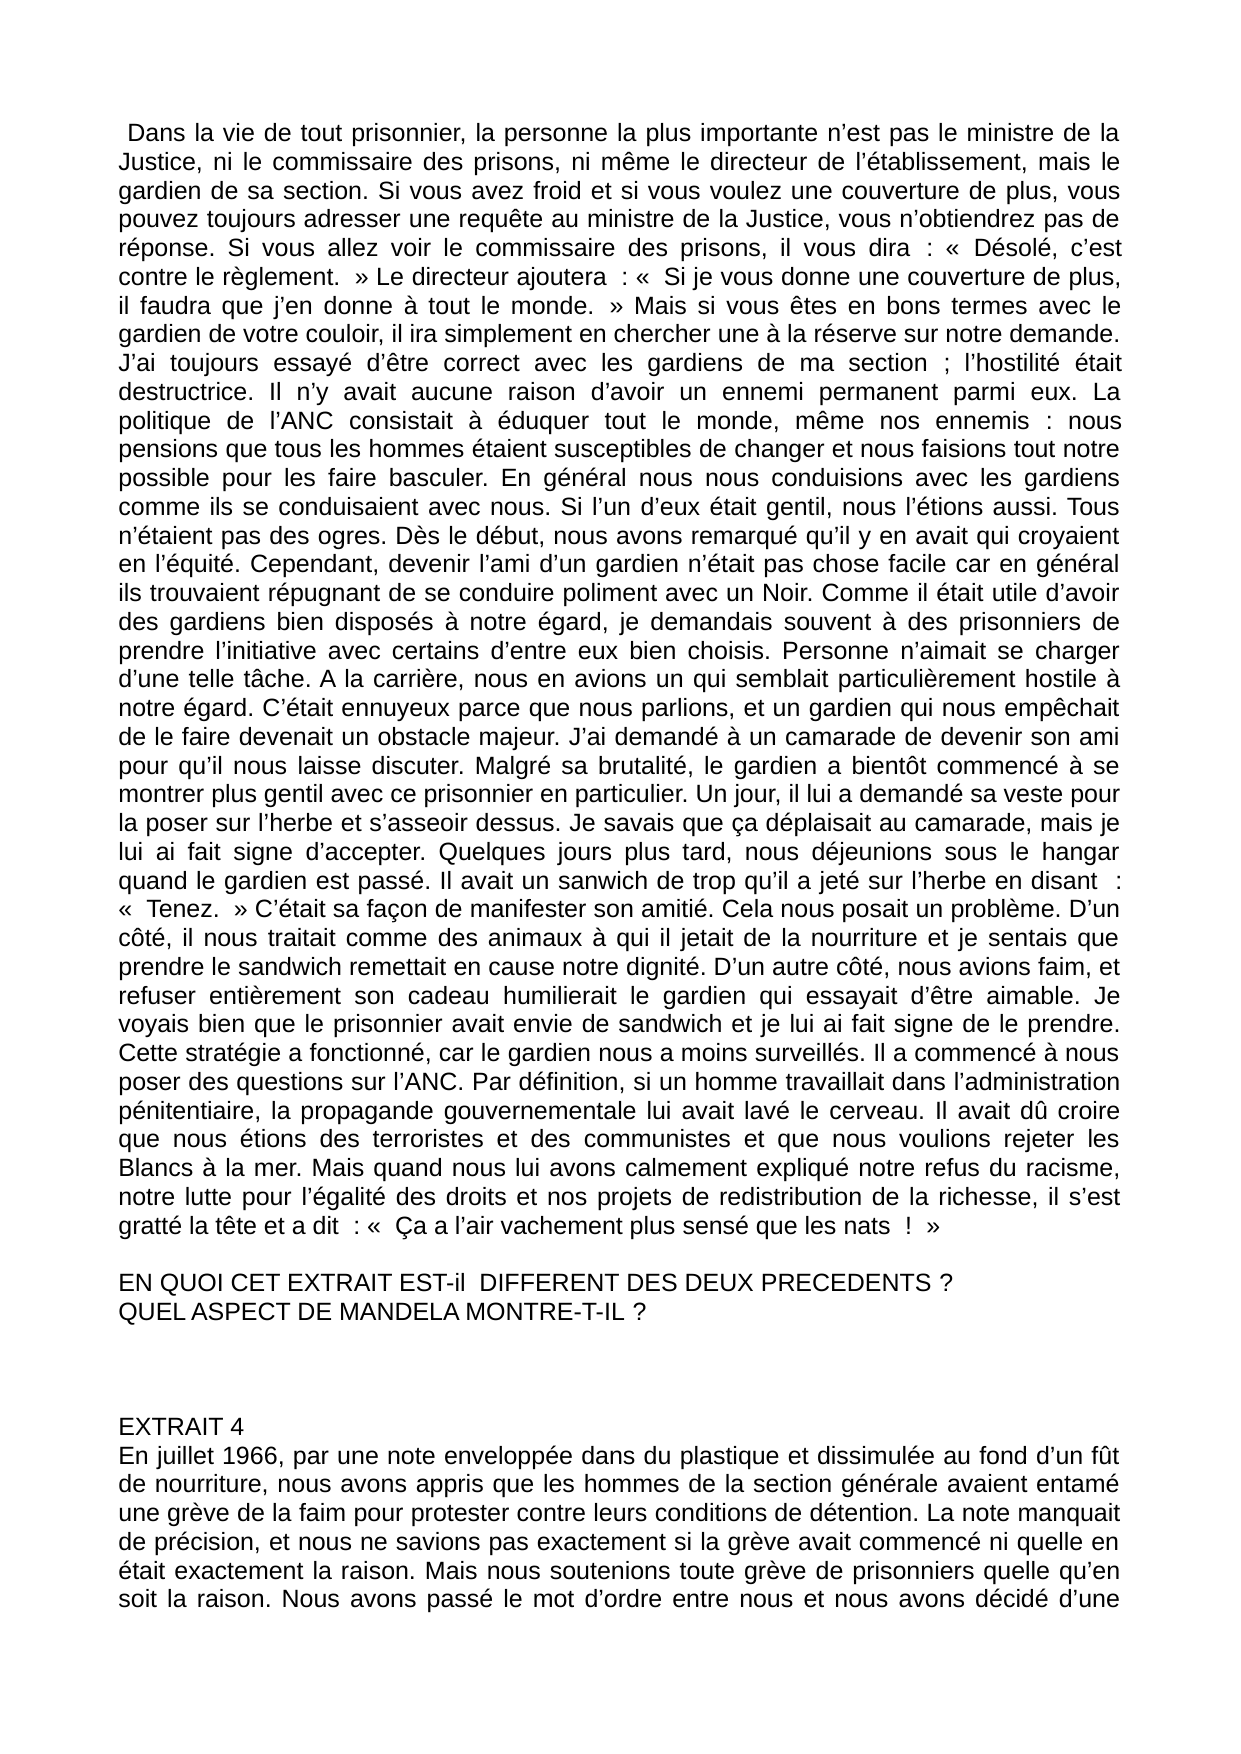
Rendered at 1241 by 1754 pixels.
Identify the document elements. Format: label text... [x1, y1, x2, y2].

text Dans la vie de tout prisonnier, la personne la plus importante n’est pas le ministre de la Justice, ni le commissaire des prisons, ni même le directeur de l’établissement, mais le gardien de sa section. Si vous avez froid et si vous voulez une couverture de plus, vous pouvez toujours adresser une requête au ministre de la Justice, vous n’obtiendrez pas de réponse. Si vous allez voir le commissaire des prisons, il vous dira : « Désolé, c’est contre le règlement. » Le directeur ajoutera : « Si je vous donne une couverture de plus, il faudra que j’en donne à tout le monde. » Mais si vous êtes en bons termes avec le gardien de votre couloir, il ira simplement en chercher une à la réserve sur notre demande. J’ai toujours essayé d’être correct avec les gardiens de ma section ; l’hostilité était destructrice. Il n’y avait aucune raison d’avoir un ennemi permanent parmi eux. La politique de l’ANC consistait à éduquer tout le monde, même nos ennemis : nous pensions que tous les hommes étaient susceptibles de changer et nous faisions tout notre possible pour les faire basculer. En général nous nous conduisions avec les gardiens comme ils se conduisaient avec nous. Si l’un d’eux était gentil, nous l’étions aussi. Tous n’étaient pas des ogres. Dès le début, nous avons remarqué qu’il y en avait qui croyaient en l’équité. Cependant, devenir l’ami d’un gardien n’était pas chose facile car en général ils trouvaient répugnant de se conduire poliment avec un Noir. Comme il était utile d’avoir des gardiens bien disposés à notre égard, je demandais souvent à des prisonniers de prendre l’initiative avec certains d’entre eux bien choisis. Personne n’aimait se charger d’une telle tâche. A la carrière, nous en avions un qui semblait particulièrement hostile à notre égard. C’était ennuyeux parce que nous parlions, et un gardien qui nous empêchait de le faire devenait un obstacle majeur. J’ai demandé à un camarade de devenir son ami pour qu’il nous laisse discuter. Malgré sa brutalité, le gardien a bientôt commencé à se montrer plus gentil avec ce prisonnier en particulier. Un jour, il lui a demandé sa veste pour la poser sur l’herbe et s’asseoir dessus. Je savais que ça déplaisait au camarade, mais je lui ai fait signe d’accepter. Quelques jours plus tard, nous déjeunions sous le hangar quand le gardien est passé. Il avait un sanwich de trop qu’il a jeté sur l’herbe en disant : « Tenez. » C’était sa façon de manifester son amitié. Cela nous posait un problème. D’un côté, il nous traitait comme des animaux à qui il jetait de la nourriture et je sentais que prendre le sandwich remettait en cause notre dignité. D’un autre côté, nous avions faim, et refuser entièrement son cadeau humilierait le gardien qui essayait d’être aimable. Je voyais bien que le prisonnier avait envie de sandwich et je lui ai fait signe de le prendre. Cette stratégie a fonctionné, car le gardien nous a moins surveillés. Il a commencé à nous poser des questions sur l’ANC. Par définition, si un homme travaillait dans l’administration pénitentiaire, la propagande gouvernementale lui avait lavé le cerveau. Il avait dû croire que nous étions des terroristes et des communistes et que nous voulions rejeter les Blancs à la mer. Mais quand nous lui avons calmement expliqué notre refus du racisme, notre lutte pour l’égalité des droits et nos projets de redistribution de la richesse, il s’est gratté la tête et a dit : « Ça a l’air vachement plus sensé que les nats ! » [118, 118, 1122, 1239]
text En juillet 1966, par une note enveloppée dans du plastique et dissimulée au fond d’un fût de nourriture, nous avons appris que les hommes de la section générale avaient entamé une grève de la faim pour protester contre leurs conditions de détention. La note manquait de précision, et nous ne savions pas exactement si la grève avait commencé ni quelle en était exactement la raison. Mais nous soutenions toute grève de prisonniers quelle qu’en soit la raison. Nous avons passé le mot d’ordre entre nous et nous avons décidé d’une [118, 1441, 1122, 1613]
text EXTRAIT 4 [118, 1412, 1122, 1441]
text EN QUOI CET EXTRAIT EST-il DIFFERENT DES DEUX PRECEDENTS ? [118, 1268, 1122, 1297]
text QUEL ASPECT DE MANDELA MONTRE-T-IL ? [118, 1297, 1122, 1326]
